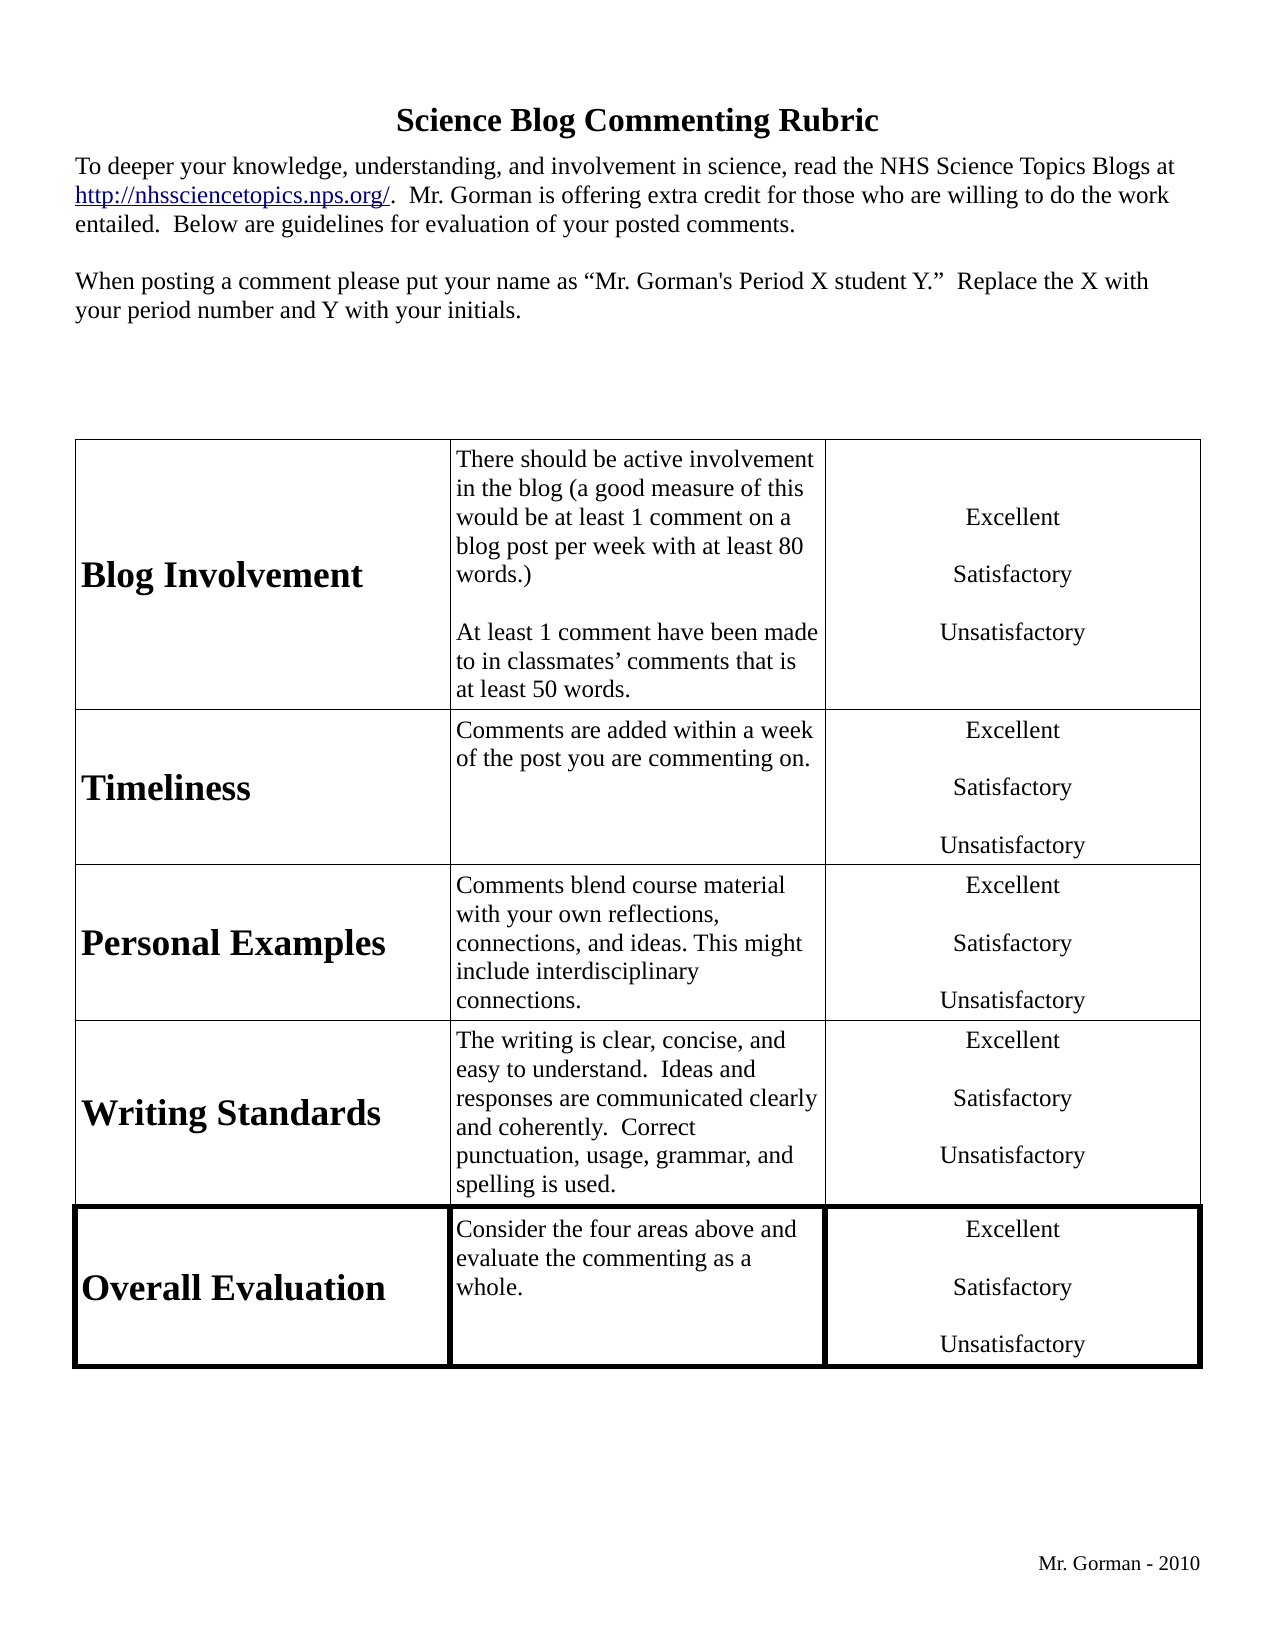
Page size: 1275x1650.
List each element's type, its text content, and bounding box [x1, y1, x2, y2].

table_cell Writing Standards [76, 1021, 450, 1204]
table_cell Timeliness [76, 710, 450, 864]
table_cell The writing is clear, concise, and easy to understand. Ideas and responses are communicated clearly and coherently. Correct punctuation, usage, grammar, and spelling is used. [451, 1021, 825, 1204]
subtitle Science Blog Commenting Rubric [75, 100, 1200, 139]
table_header Blog Involvement [76, 440, 450, 709]
table_cell Consider the four areas above and evaluate the commenting as a whole. [453, 1209, 822, 1364]
table_cell Overall Evaluation [78, 1209, 447, 1364]
text When posting a comment please put your name as “Mr. Gorman's Period X student Y.” Replace the X with your period number and Y with your initials. [75, 266, 1200, 324]
table_header Excellent Satisfactory Unsatisfactory [826, 440, 1200, 709]
table_cell Comments blend course material with your own reflections, connections, and ideas. This might include interdisciplinary connections. [451, 865, 825, 1019]
text To deeper your knowledge, understanding, and involvement in science, read the NHS Science Topics Blogs at http://nhssciencetopics.nps.org/. Mr. Gorman is offering extra credit for those who are willing to do the work entailed. Below are guidelines for evaluation of your posted comments. [75, 151, 1200, 237]
table_cell Comments are added within a week of the post you are commenting on. [451, 710, 825, 864]
table_cell Excellent Satisfactory Unsatisfactory [828, 1209, 1197, 1364]
table_cell Excellent Satisfactory Unsatisfactory [826, 710, 1200, 864]
table_cell Excellent Satisfactory Unsatisfactory [826, 1021, 1200, 1204]
table_header There should be active involvement in the blog (a good measure of this would be at least 1 comment on a blog post per week with at least 80 words.) At least 1 comment have been made to in classmates’ comments that is at least 50 words. [451, 440, 825, 709]
table_cell Personal Examples [76, 865, 450, 1019]
table_cell Excellent Satisfactory Unsatisfactory [826, 865, 1200, 1019]
